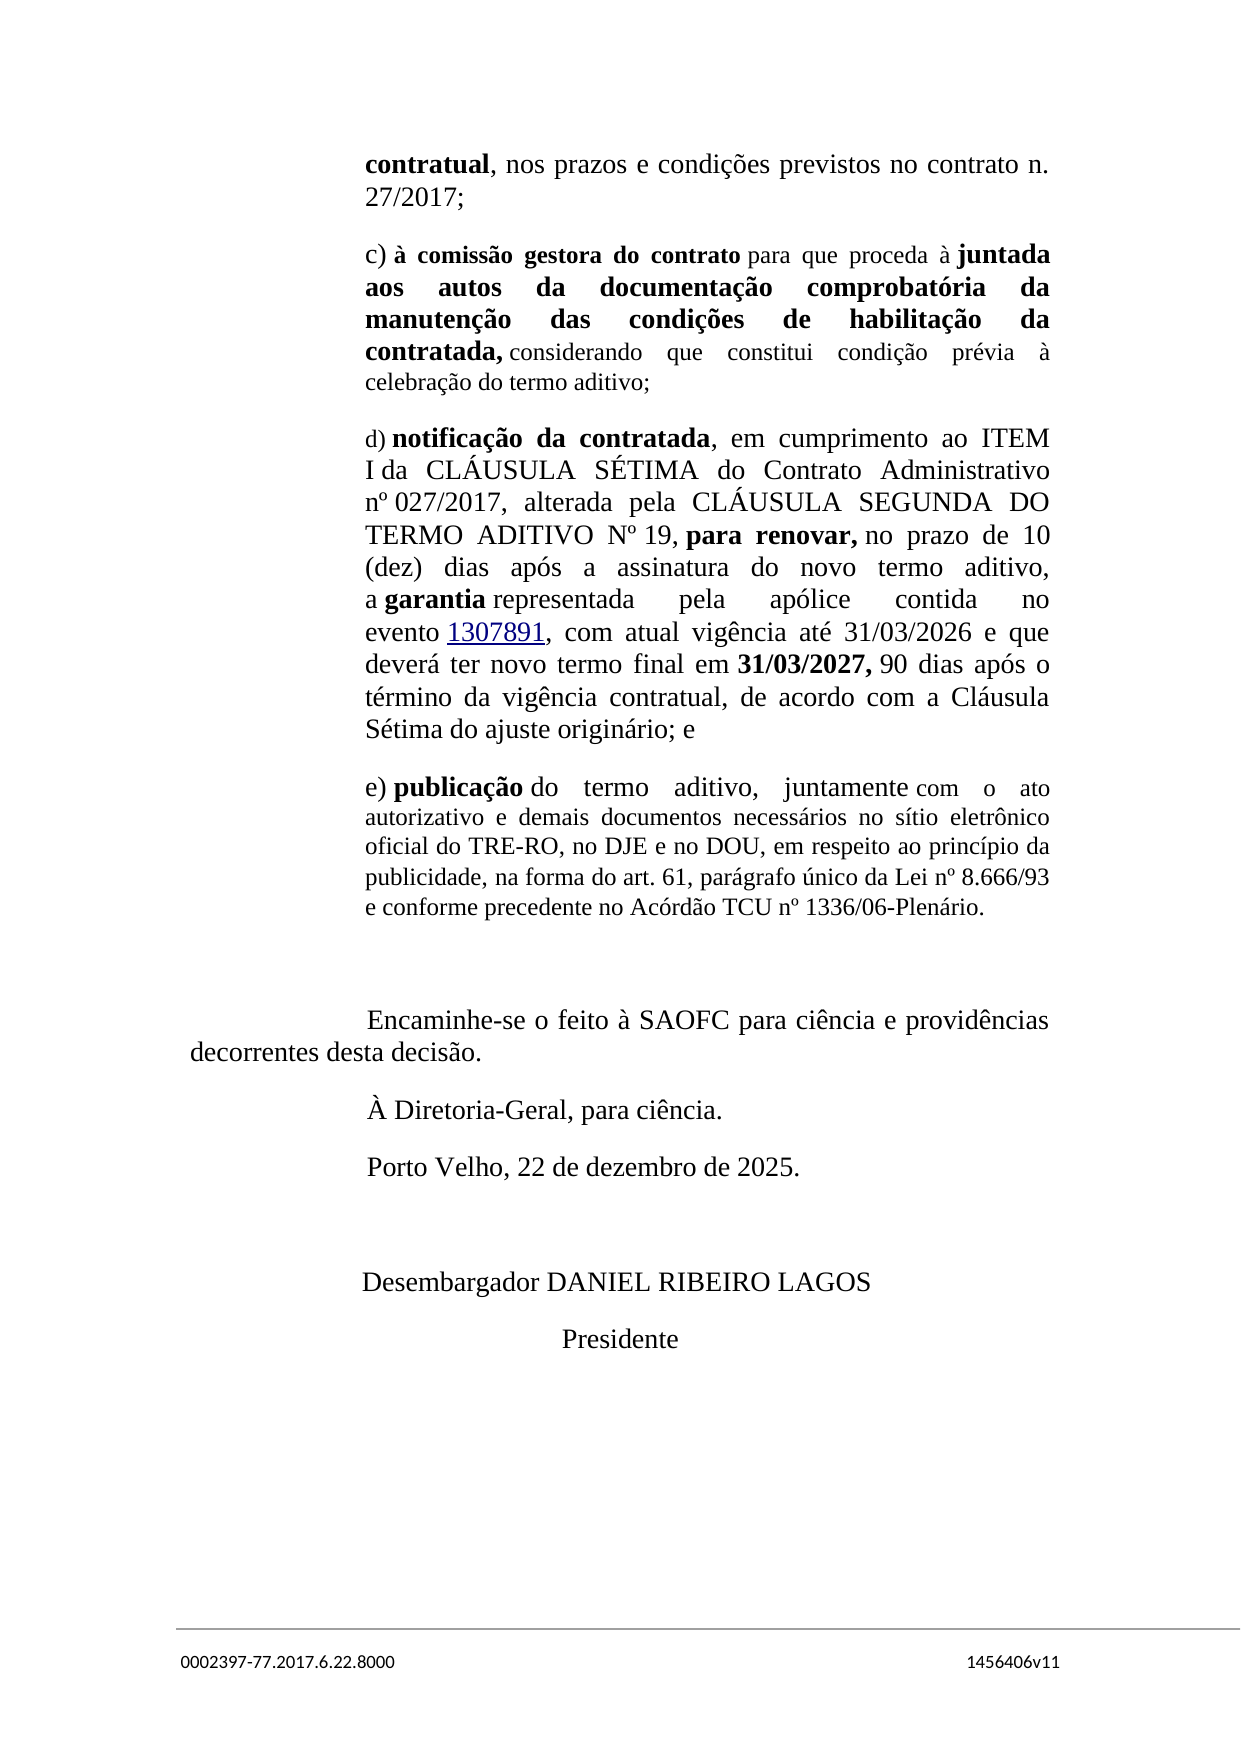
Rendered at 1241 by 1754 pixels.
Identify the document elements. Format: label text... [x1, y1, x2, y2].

text Presidente [190, 1322, 1051, 1355]
text e) publicação do termo aditivo, juntamente com o ato autorizativo e demais documentos necessários no sítio eletrônico oficial do TRE-RO, no DJE e no DOU, em respeito ao princípio da publicidade, na forma do art. 61, parágrafo único da Lei nº 8.666/93 e conforme precedente no Acórdão TCU nº 1336/06-Plenário. [365, 769, 1051, 921]
text Encaminhe-se o feito à SAOFC para ciência e providências decorrentes desta decisão. [190, 1003, 1051, 1068]
text d) notificação da contratada, em cumprimento ao ITEM I da CLÁUSULA SÉTIMA do Contrato Administrativo nº 027/2017, alterada pela CLÁUSULA SEGUNDA DO TERMO ADITIVO Nº 19, para renovar, no prazo de 10 (dez) dias após a assinatura do novo termo aditivo, a garantia representada pela apólice contida no evento 1307891, com atual vigência até 31/03/2026 e que deverá ter novo termo final em 31/03/2027, 90 dias após o término da vigência contratual, de acordo com a Cláusula Sétima do ajuste originário; e [365, 421, 1051, 744]
text Desembargador DANIEL RIBEIRO LAGOS [190, 1265, 1051, 1297]
table_header 1456406v11 [620, 1647, 1063, 1676]
text contratual, nos prazos e condições previstos no contrato n. 27/2017; [365, 147, 1051, 212]
text Porto Velho, 22 de dezembro de 2025. [190, 1150, 1051, 1183]
text À Diretoria-Geral, para ciência. [190, 1093, 1051, 1125]
table_header 0002397-77.2017.6.22.8000 [177, 1647, 620, 1676]
text c) à comissão gestora do contrato para que proceda à juntada aos autos da documentação comprobatória da manutenção das condições de habilitação da contratada, considerando que constitui condição prévia à celebração do termo aditivo; [365, 237, 1051, 396]
